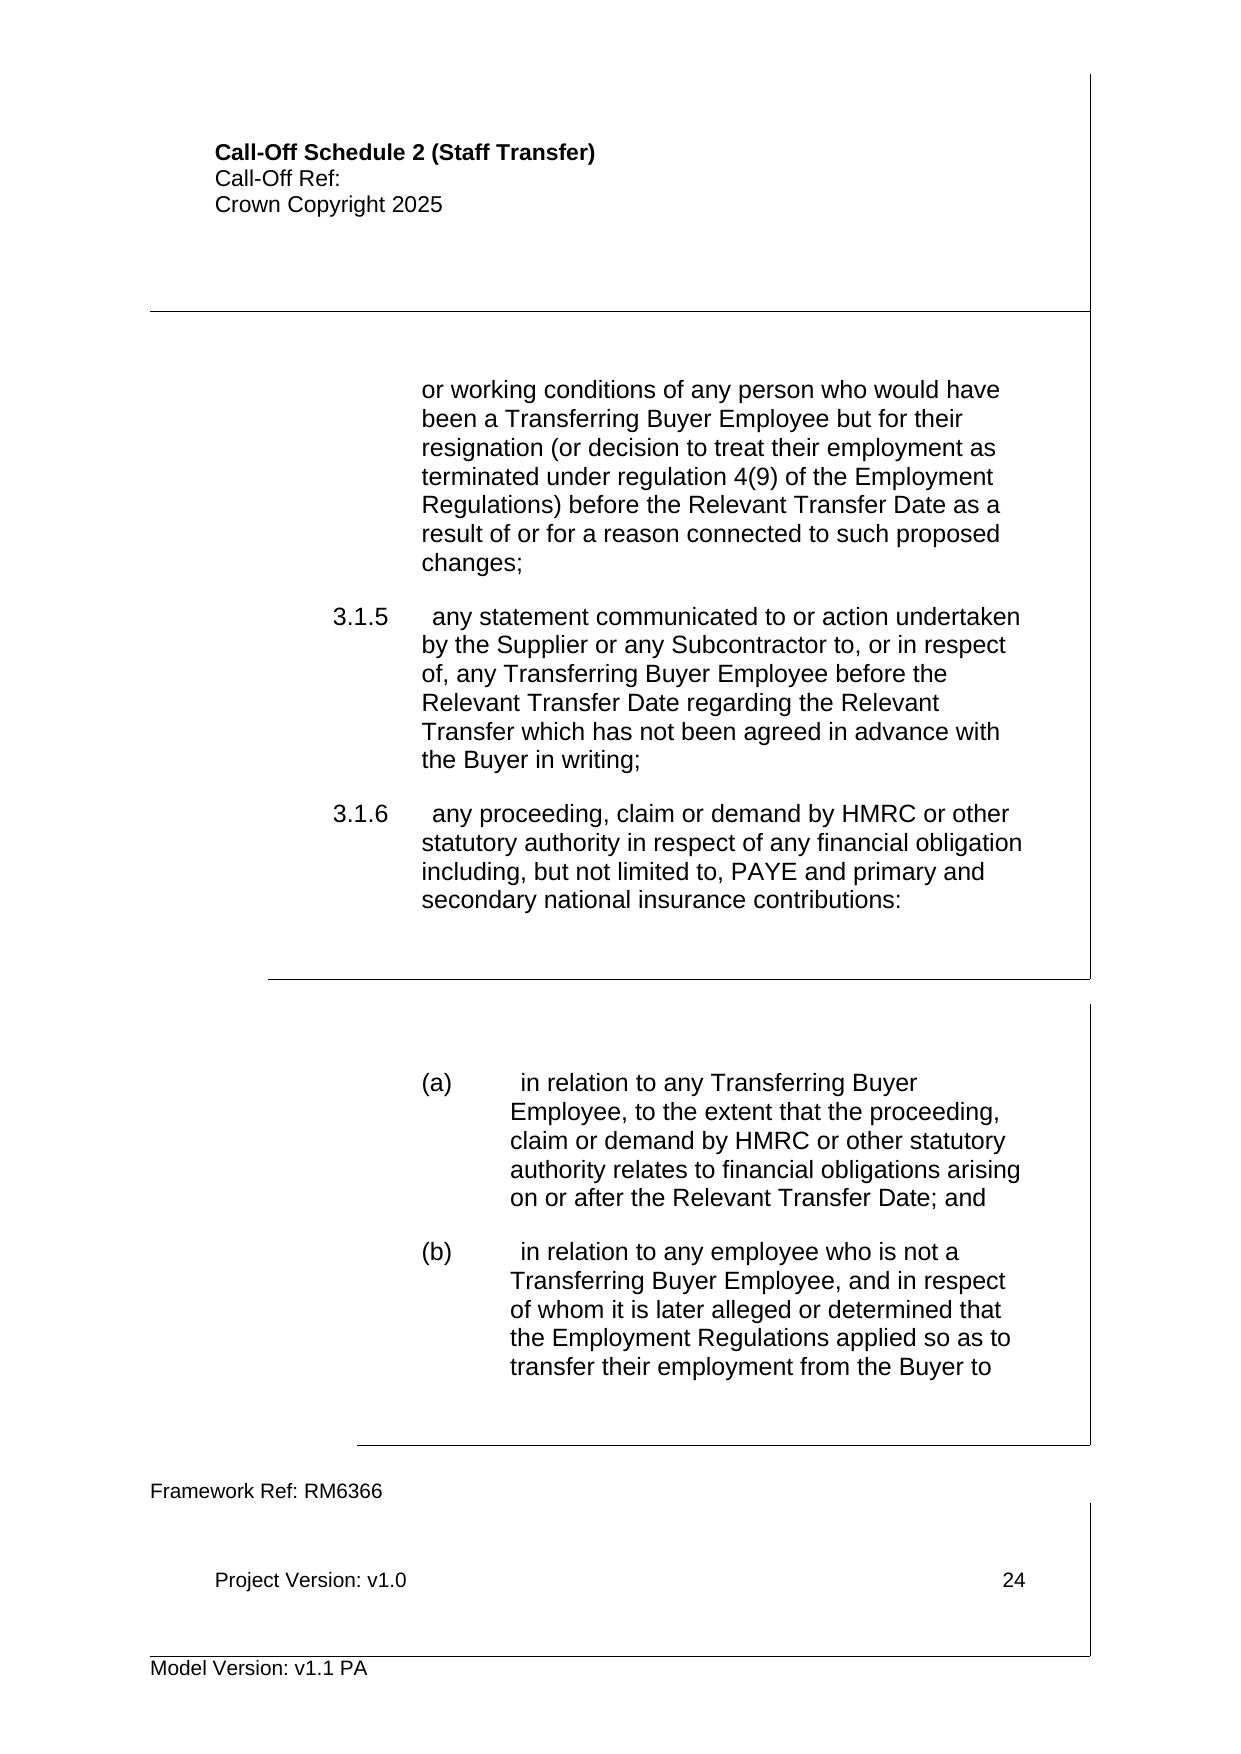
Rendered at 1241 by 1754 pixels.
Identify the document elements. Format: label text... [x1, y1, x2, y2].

list any proposal by the Supplier or a Subcontractor made before the Relevant Transfer Date to make changes to the terms and conditions of employment or working conditions of any Transferring Buyer Employees to their material detriment on or after their transfer to the Supplier or the relevant Subcontractor (as the case may be) on the Relevant Transfer Date, or to change the terms and conditions of employment or working conditions of any person who would have been a Transferring Buyer Employee but for their resignation (or decision to treat their employment as terminated under regulation 4(9) of the Employment Regulations) before the Relevant Transfer Date as a result of or for a reason connected to such proposed changes; [268, 311, 1090, 537]
list any statement communicated to or action undertaken by the Supplier or any Subcontractor to, or in respect of, any Transferring Buyer Employee before the Relevant Transfer Date regarding the Relevant Transfer which has not been agreed in advance with the Buyer in writing; [268, 537, 1090, 734]
list in relation to any Transferring Buyer Employee, to the extent that the proceeding, claim or demand by HMRC or other statutory authority relates to financial obligations arising on or after the Relevant Transfer Date; and [357, 1004, 1090, 1172]
list in relation to any employee who is not a Transferring Buyer Employee, and in respect of whom it is later alleged or determined that the Employment Regulations applied so as to transfer their employment from the Buyer to the Supplier or a Subcontractor, to the extent that the proceeding, claim or demand by HMRC or other statutory authority relates to financial obligations arising on or after the Relevant Transfer Date; [357, 1172, 1090, 1445]
list any proceeding, claim or demand by HMRC or other statutory authority in respect of any financial obligation including, but not limited to, PAYE and primary and secondary national insurance contributions: [268, 734, 1090, 979]
